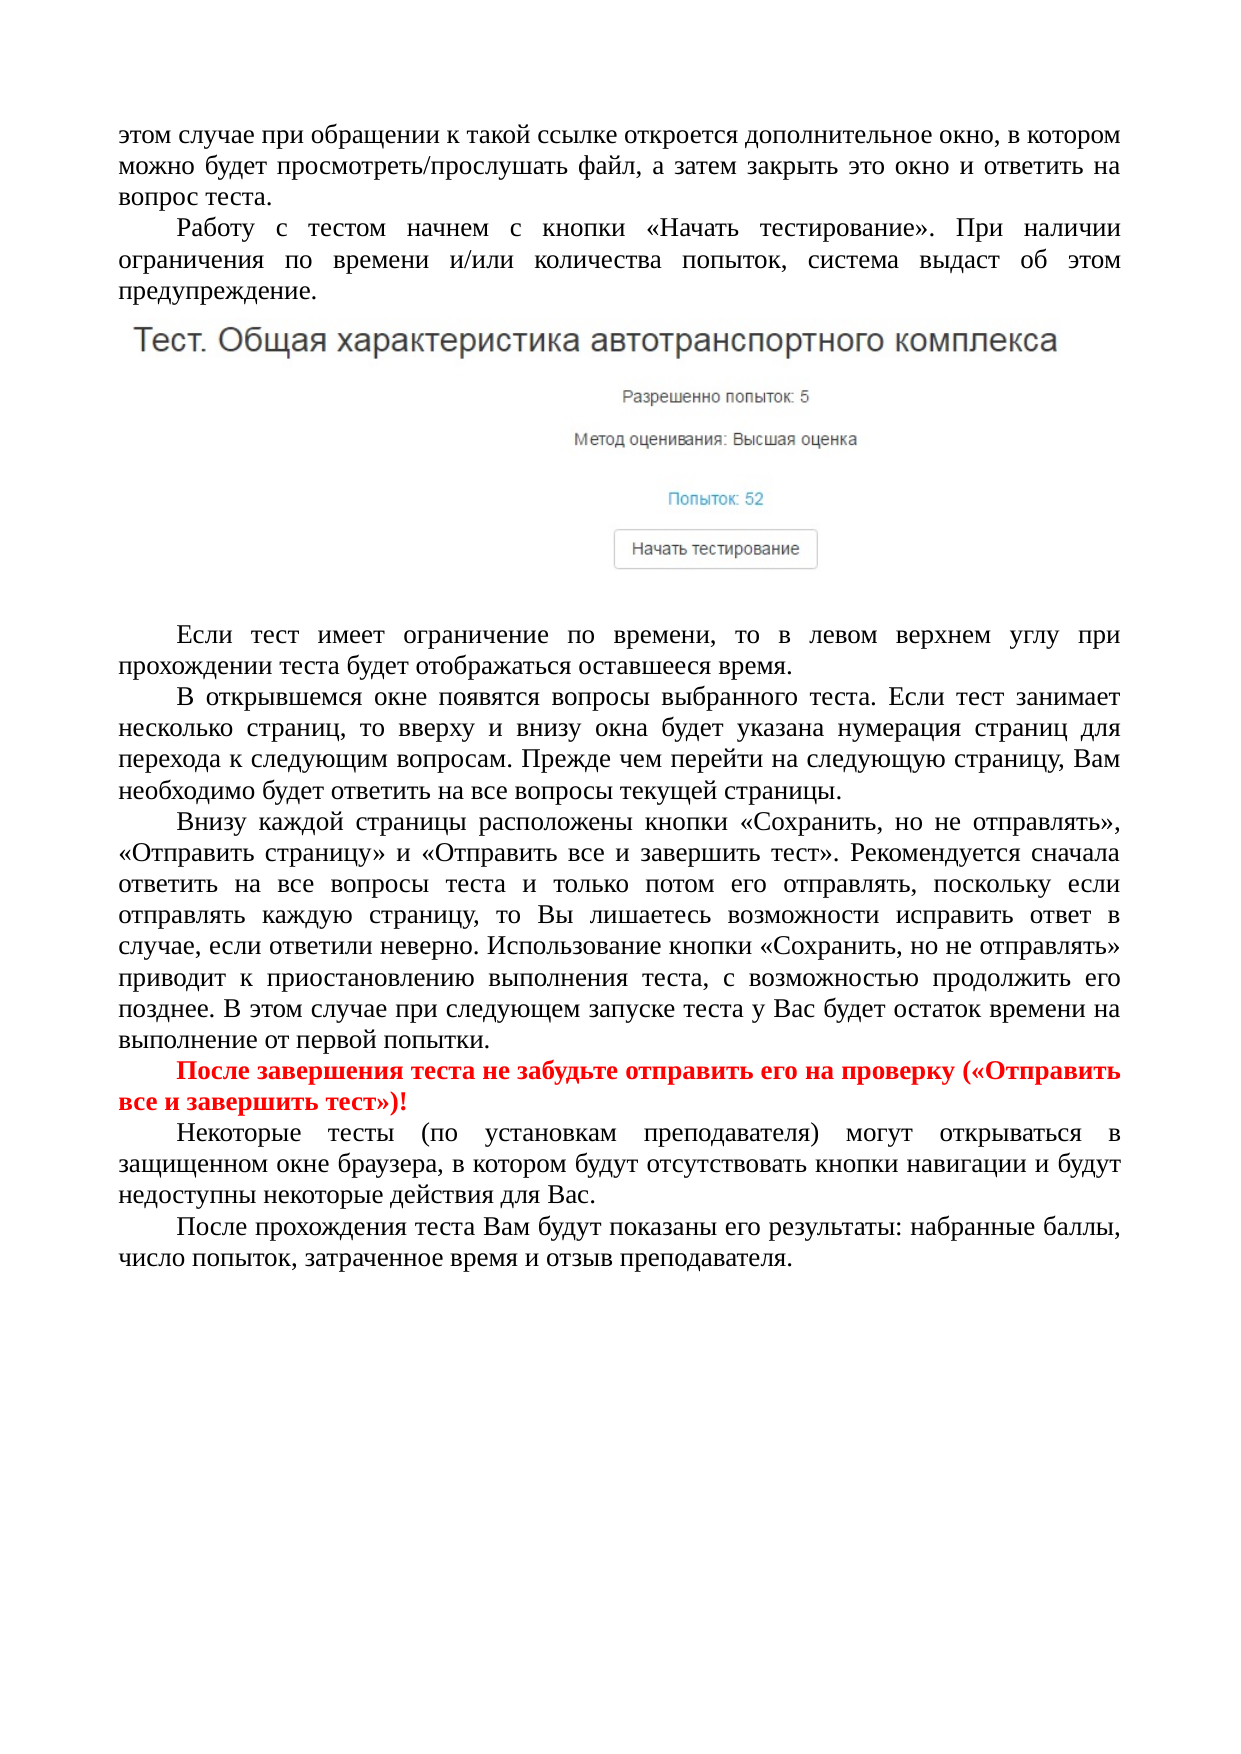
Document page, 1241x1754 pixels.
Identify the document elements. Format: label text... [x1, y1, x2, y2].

text После прохождения теста Вам будут показаны его результаты: набранные баллы, число попыток, затраченное время и отзыв преподавателя. [118, 1210, 1122, 1272]
text Работу с тестом начнем с кнопки «Начать тестирование». При наличии ограничения по времени и/или количества попыток, система выдаст об этом предупреждение. [118, 212, 1122, 305]
text этом случае при обращении к такой ссылке откроется дополнительное окно, в котором можно будет просмотреть/прослушать файл, а затем закрыть это окно и ответить на вопрос теста. [118, 118, 1122, 212]
text В открывшемся окне появятся вопросы выбранного теста. Если тест занимает несколько страниц, то вверху и внизу окна будет указана нумерация страниц для перехода к следующим вопросам. Прежде чем перейти на следующую страницу, Вам необходимо будет ответить на все вопросы текущей страницы. [118, 680, 1122, 805]
text Внизу каждой страницы расположены кнопки «Сохранить, но не отправлять», «Отправить страницу» и «Отправить все и завершить тест». Рекомендуется сначала ответить на все вопросы теста и только потом его отправлять, поскольку если отправлять каждую страницу, то Вы лишаетесь возможности исправить ответ в случае, если ответили неверно. Использование кнопки «Сохранить, но не отправлять» приводит к приостановлению выполнения теста, с возможностью продолжить его позднее. В этом случае при следующем запуске теста у Вас будет остаток времени на выполнение от первой попытки. [118, 805, 1122, 1054]
text Если тест имеет ограничение по времени, то в левом верхнем углу при прохождении теста будет отображаться оставшееся время. [118, 618, 1122, 680]
text Некоторые тесты (по установкам преподавателя) могут открываться в защищенном окне браузера, в котором будут отсутствовать кнопки навигации и будут недоступны некоторые действия для Вас. [118, 1116, 1122, 1210]
text После завершения теста не забудьте отправить его на проверку («Отправить все и завершить тест»)! [118, 1054, 1122, 1116]
